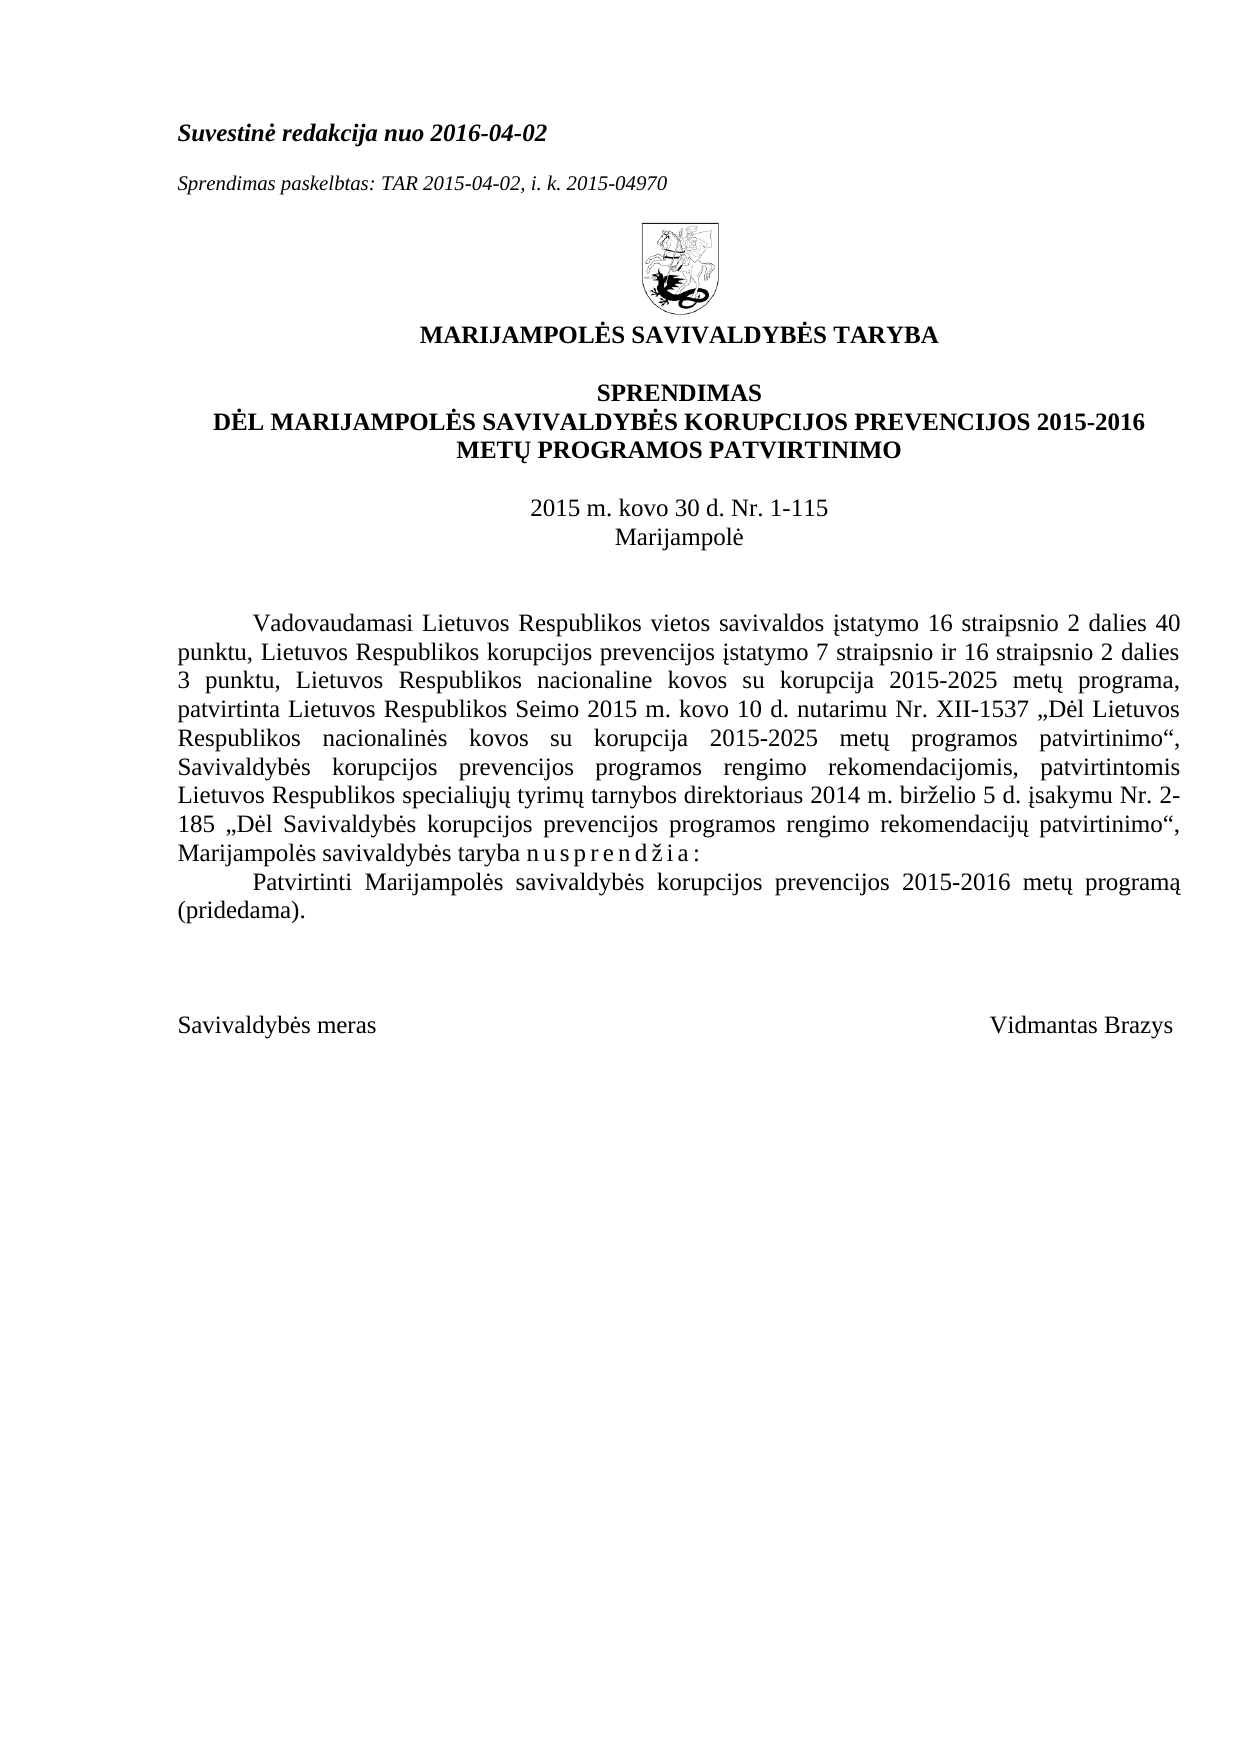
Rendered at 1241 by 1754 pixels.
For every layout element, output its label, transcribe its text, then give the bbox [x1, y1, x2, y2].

text 2015 m. kovo 30 d. Nr. 1-115 [177, 493, 1181, 522]
text Patvirtinti Marijampolės savivaldybės korupcijos prevencijos 2015-2016 metų programą (pridedama). [177, 867, 1181, 924]
text Sprendimas paskelbtas: TAR 2015-04-02, i. k. 2015-04970 [177, 171, 1181, 195]
text Marijampolė [177, 522, 1181, 551]
text MARIJAMPOLĖS SAVIVALDYBĖS TARYBA [177, 321, 1181, 349]
text Savivaldybės meras Vidmantas Brazys [177, 1011, 1181, 1039]
text Vadovaudamasi Lietuvos Respublikos vietos savivaldos įstatymo 16 straipsnio 2 dalies 40 punktu, Lietuvos Respublikos korupcijos prevencijos įstatymo 7 straipsnio ir 16 straipsnio 2 dalies 3 punktu, Lietuvos Respublikos nacionaline kovos su korupcija 2015-2025 metų programa, patvirtinta Lietuvos Respublikos Seimo 2015 m. kovo 10 d. nutarimu Nr. XII-1537 „Dėl Lietuvos Respublikos nacionalinės kovos su korupcija 2015-2025 metų programos patvirtinimo“, Savivaldybės korupcijos prevencijos programos rengimo rekomendacijomis, patvirtintomis Lietuvos Respublikos specialiųjų tyrimų tarnybos direktoriaus 2014 m. birželio 5 d. įsakymu Nr. 2-185 „Dėl Savivaldybės korupcijos prevencijos programos rengimo rekomendacijų patvirtinimo“, Marijampolės savivaldybės taryba nusprendžia: [177, 608, 1181, 867]
text SPRENDIMAS [177, 378, 1181, 407]
text DĖL MARIJAMPOLĖS SAVIVALDYBĖS KORUPCIJOS PREVENCIJOS 2015-2016 METŲ PROGRAMOS PATVIRTINIMO [177, 407, 1181, 464]
text Suvestinė redakcija nuo 2016-04-02 [177, 118, 1181, 147]
